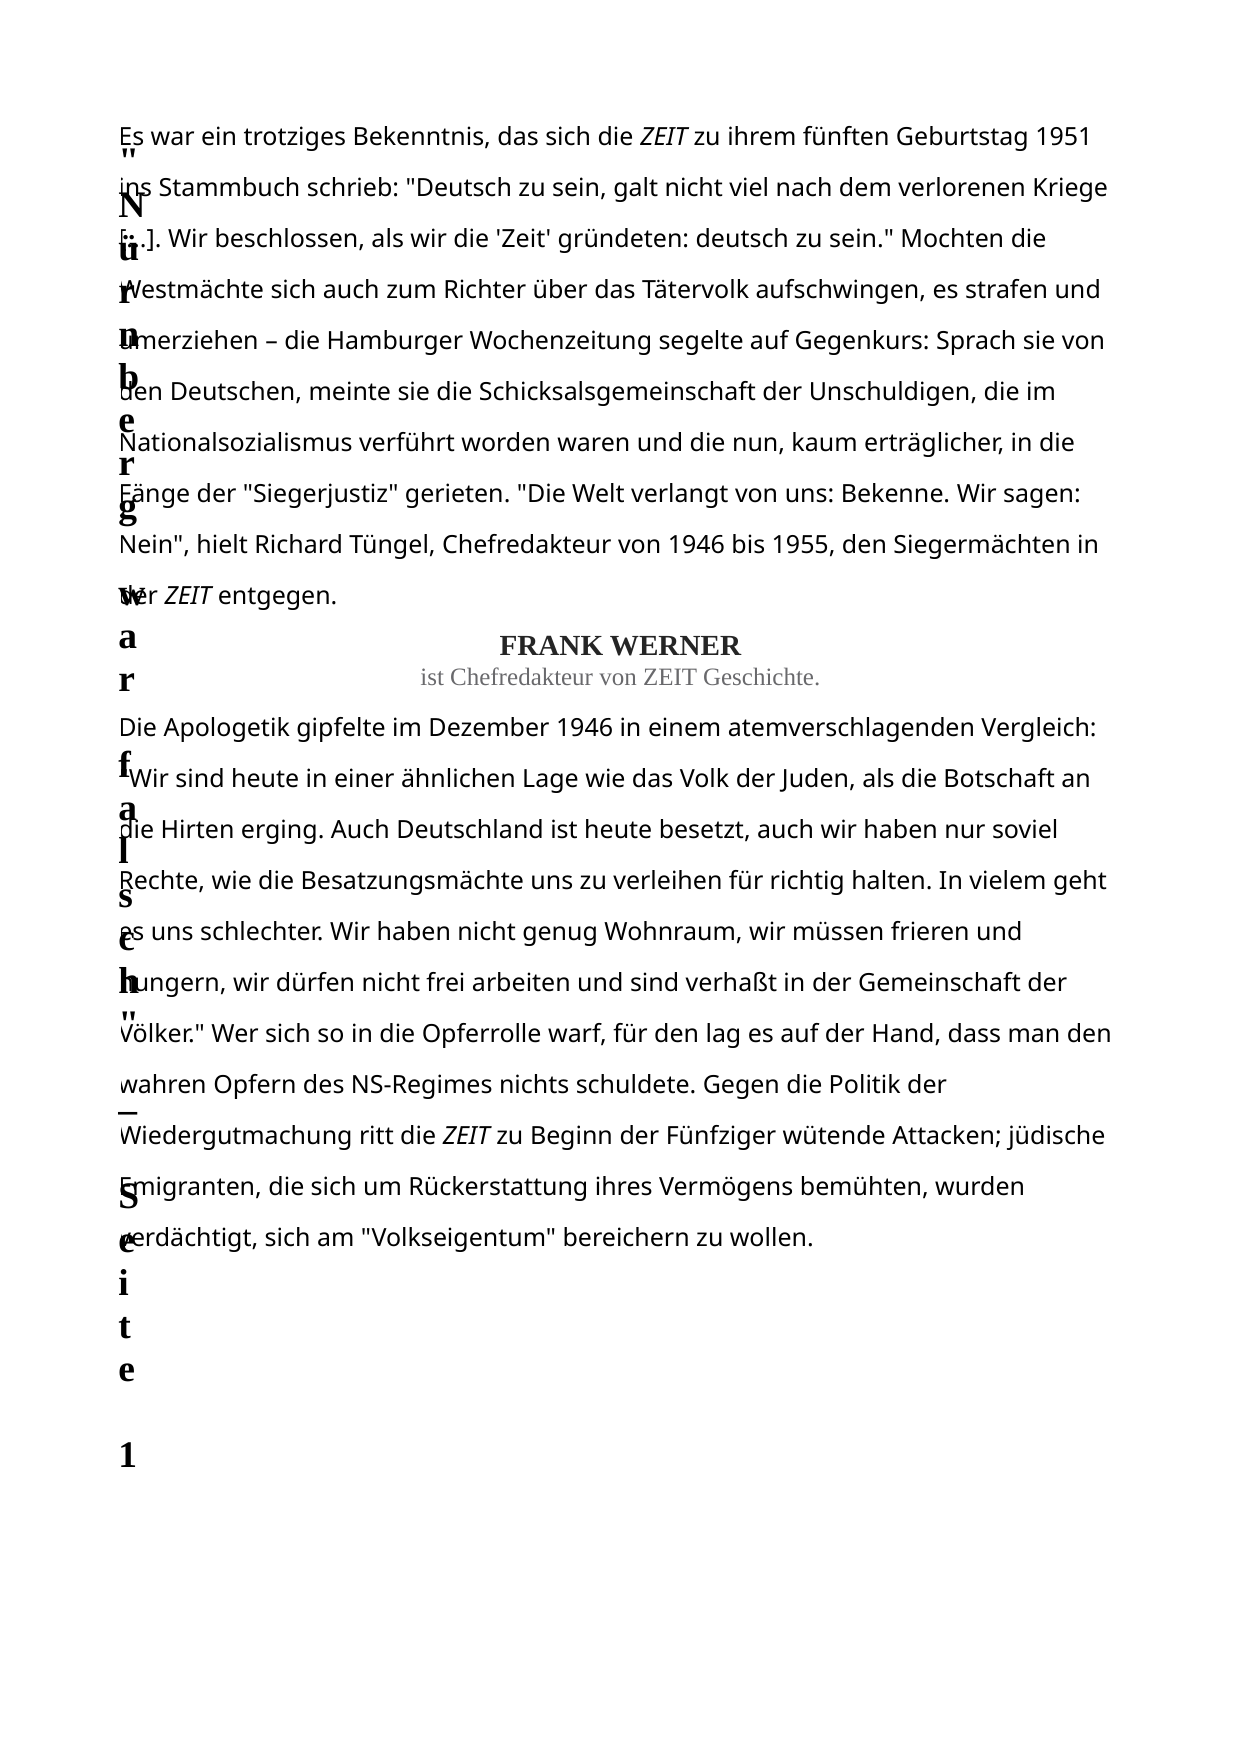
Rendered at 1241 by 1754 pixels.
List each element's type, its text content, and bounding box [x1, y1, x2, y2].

text Die Apologetik gipfelte im Dezember 1946 in einem atemverschlagenden Vergleich: "Wir sind heute in einer ähnlichen Lage wie das Volk der Juden, als die Botschaft an die Hirten erging. Auch Deutschland ist heute besetzt, auch wir haben nur soviel Rechte, wie die Besatzungsmächte uns zu verleihen für richtig halten. In vielem geht es uns schlechter. Wir haben nicht genug Wohnraum, wir müssen frieren und hungern, wir dürfen nicht frei arbeiten und sind verhaßt in der Gemeinschaft der Völker." Wer sich so in die Opferrolle warf, für den lag es auf der Hand, dass man den wahren Opfern des NS-Regimes nichts schuldete. Gegen die Politik der Wiedergutmachung ritt die ZEIT zu Beginn der Fünfziger wütende Attacken; jüdische Emigranten, die sich um Rückerstattung ihres Vermögens bemühten, wurden verdächtigt, sich am "Volkseigentum" bereichern zu wollen. [121, 710, 1122, 1254]
text Es war ein trotziges Bekenntnis, das sich die ZEIT zu ihrem fünften Geburtstag 1951 ins Stammbuch schrieb: "Deutsch zu sein, galt nicht viel nach dem verlorenen Kriege [...]. Wir beschlossen, als wir die 'Zeit' gründeten: deutsch zu sein." Mochten die Westmächte sich auch zum Richter über das Tätervolk aufschwingen, es strafen und umerziehen – die Hamburger Wochenzeitung segelte auf Gegenkurs: Sprach sie von den Deutschen, meinte sie die Schicksalsgemeinschaft der Unschuldigen, die im Nationalsozialismus verführt worden waren und die nun, kaum erträglicher, in die Fänge der "Siegerjustiz" gerieten. "Die Welt verlangt von uns: Bekenne. Wir sagen: Nein", hielt Richard Tüngel, Chefredakteur von 1946 bis 1955, den Siegermächten in der ZEIT entgegen. [118, 118, 1122, 612]
subtitle FRANK WERNER [121, 628, 1122, 662]
text ist Chefredakteur von ZEIT Geschichte. [121, 662, 1122, 691]
